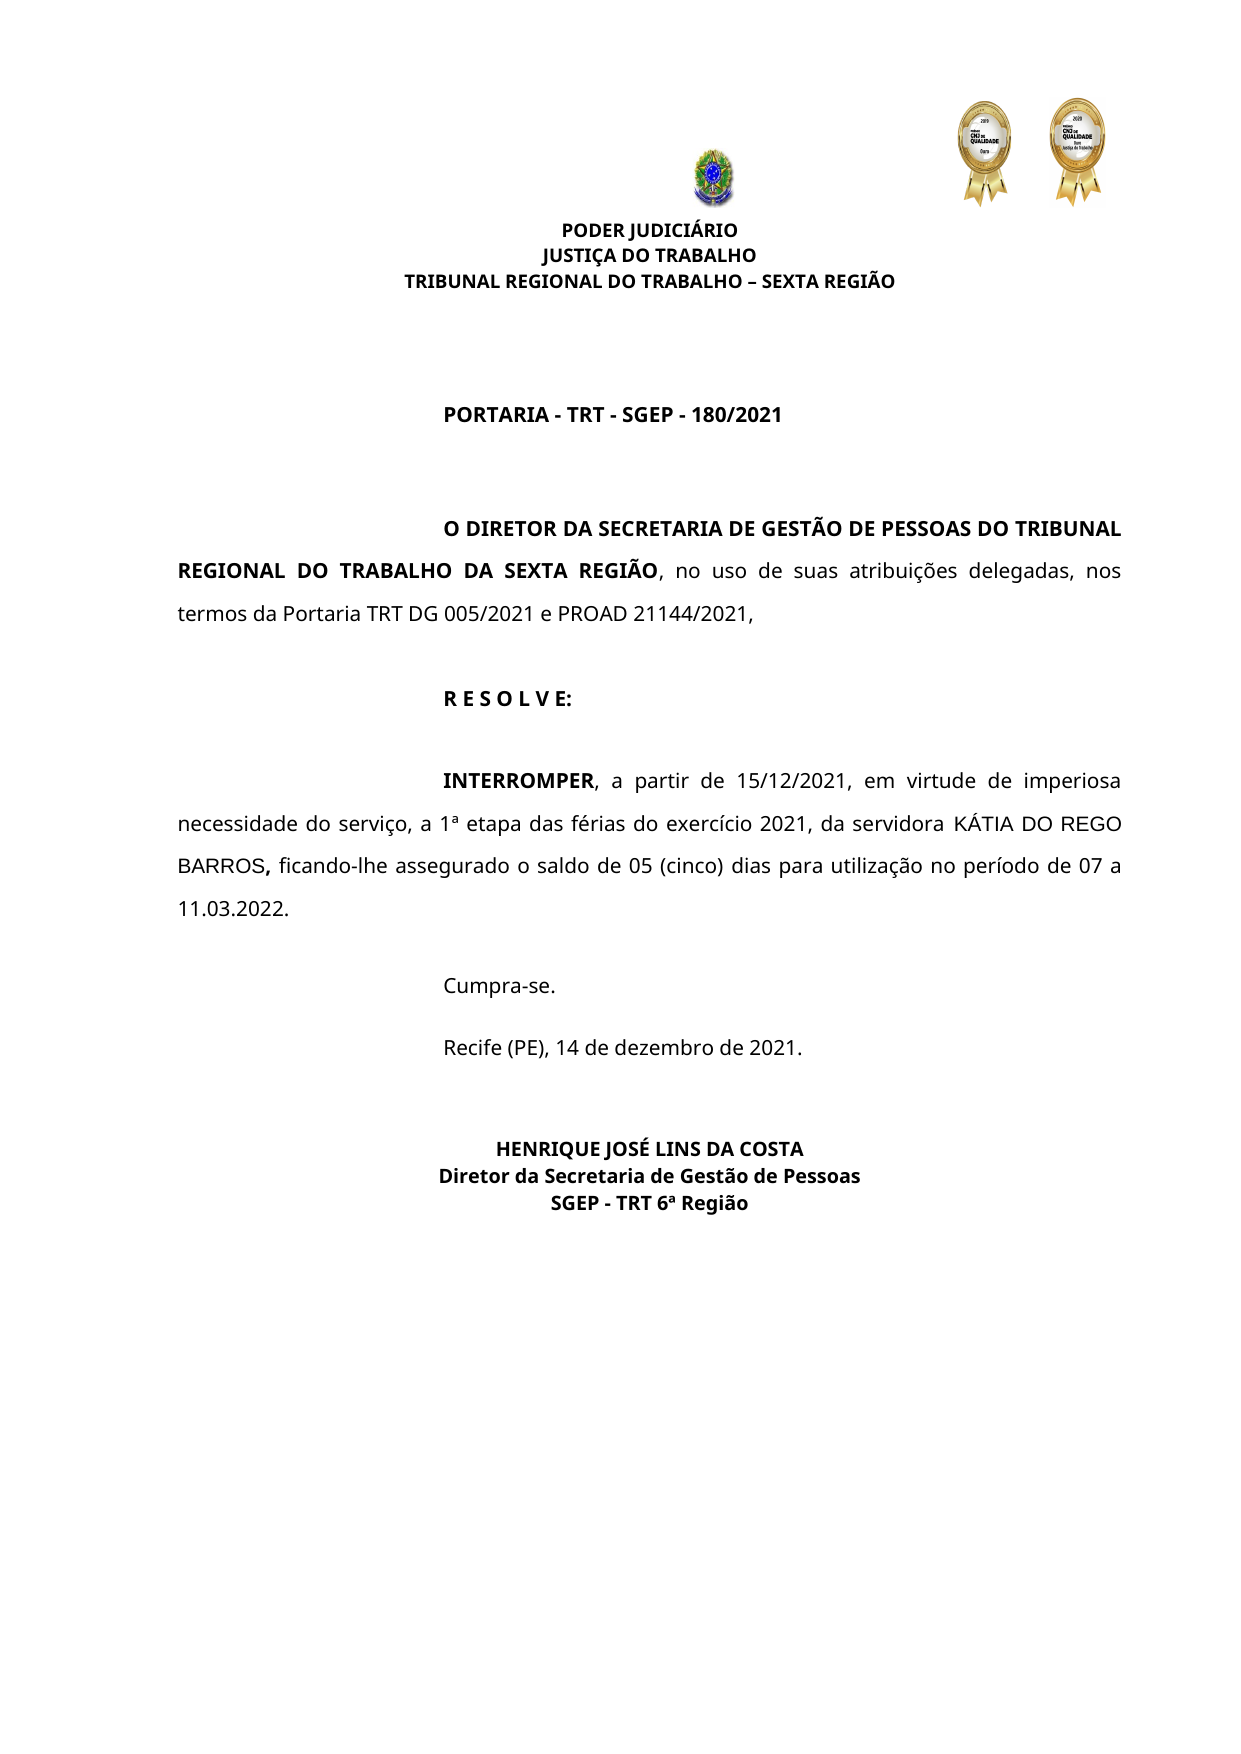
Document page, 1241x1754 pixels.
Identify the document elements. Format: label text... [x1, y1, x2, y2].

text Diretor da Secretaria de Gestão de Pessoas [177, 1163, 1122, 1189]
text R E S O L V E: [177, 684, 1122, 713]
text HENRIQUE JOSÉ LINS DA COSTA [177, 1136, 1122, 1163]
picture [692, 148, 735, 208]
text Cumpra-se. [177, 962, 1122, 999]
text PORTARIA - TRT - SGEP - 180/2021 [177, 391, 1122, 429]
picture [957, 100, 1012, 208]
text Recife (PE), 14 de dezembro de 2021. [177, 1024, 1122, 1062]
picture [1049, 97, 1106, 208]
text O DIRETOR DA SECRETARIA DE GESTÃO DE PESSOAS DO TRIBUNAL REGIONAL DO TRABALHO DA SEXTA REGIÃO, no uso de suas atribuições delegadas, nos termos da Portaria TRT DG 005/2021 e PROAD 21144/2021, [177, 514, 1122, 628]
text SGEP - TRT 6ª Região [177, 1189, 1122, 1217]
text INTERROMPER, a partir de 15/12/2021, em virtude de imperiosa necessidade do serviço, a 1ª etapa das férias do exercício 2021, da servidora KÁTIA DO REGO BARROS, ficando-lhe assegurado o saldo de 05 (cinco) dias para utilização no período de 07 a 11.03.2022. [177, 766, 1122, 923]
